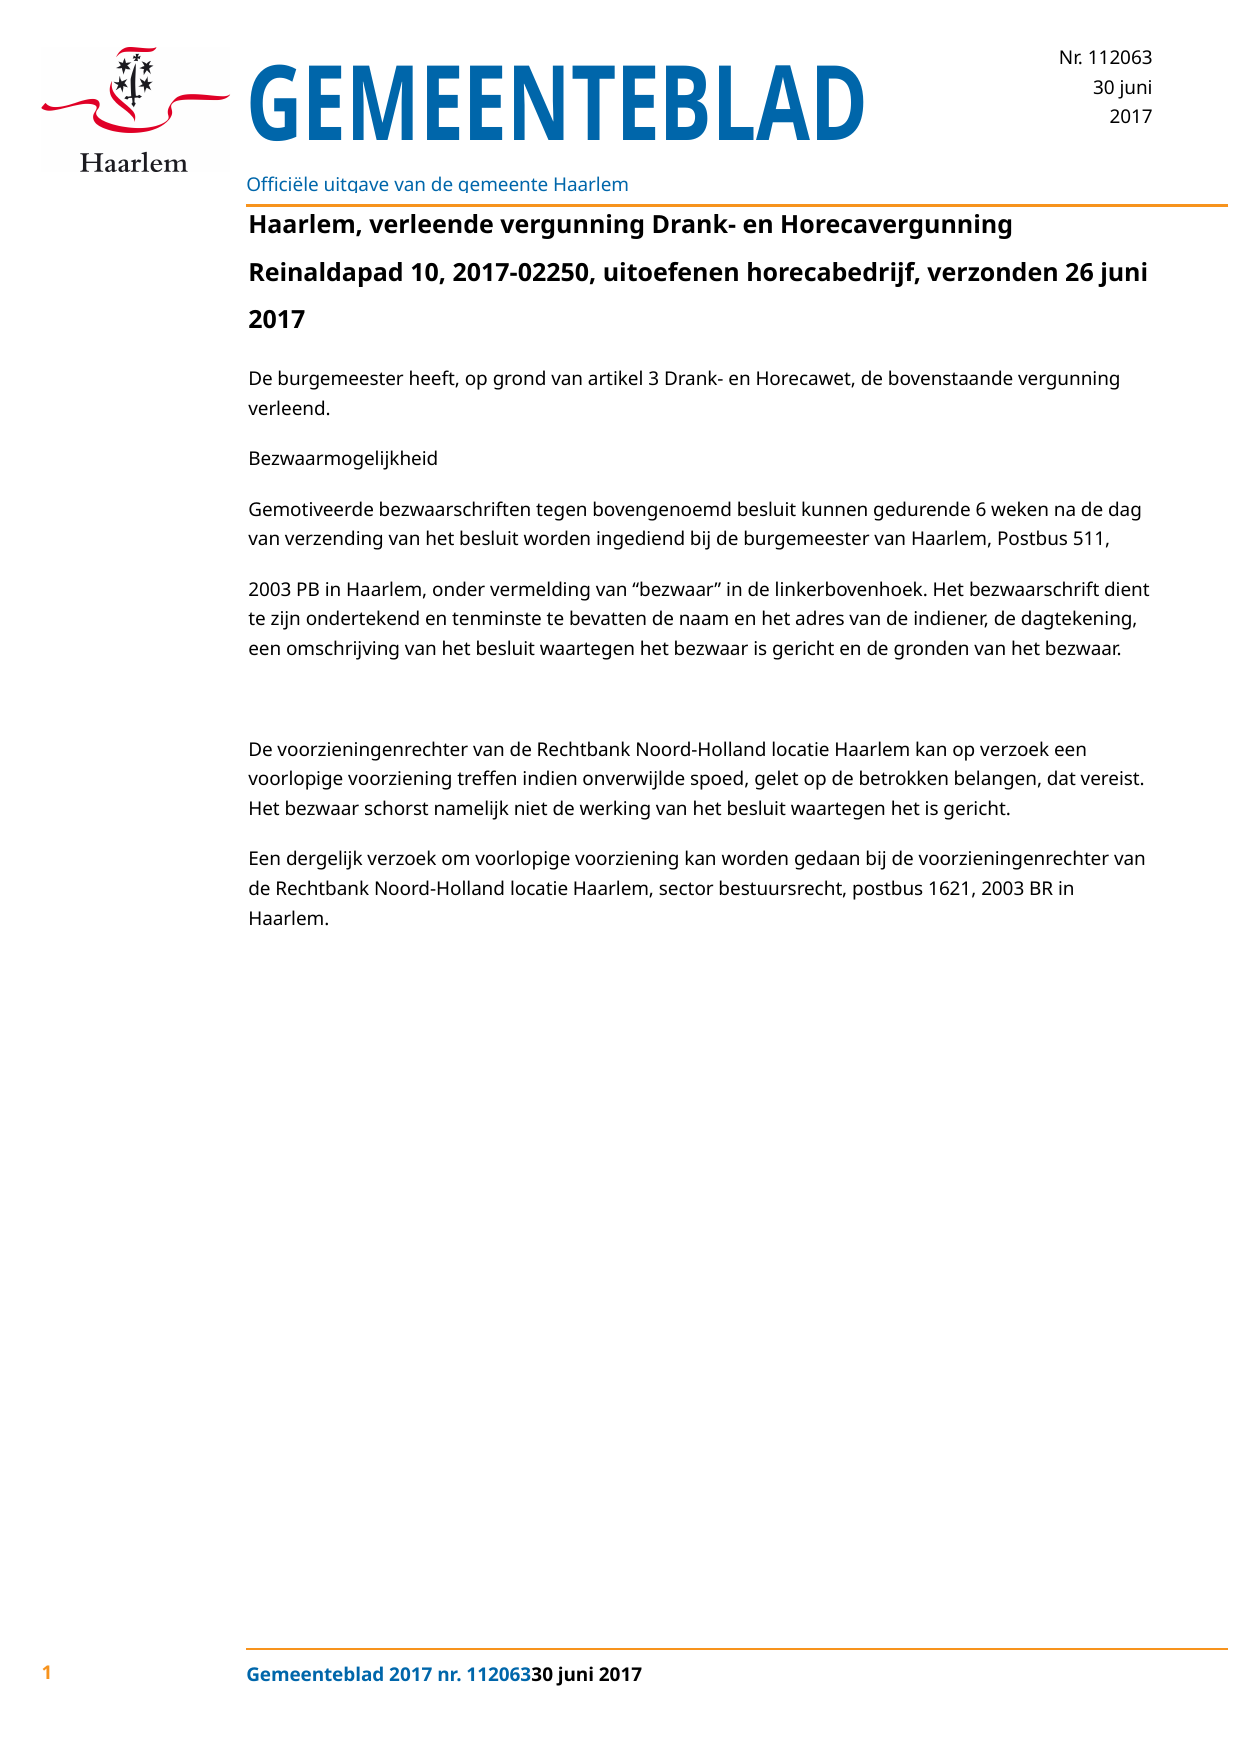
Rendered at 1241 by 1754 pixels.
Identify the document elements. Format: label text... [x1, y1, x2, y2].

text Gemotiveerde bezwaarschriften tegen bovengenoemd besluit kunnen gedurende 6 weken na de dag van verzending van het besluit worden ingediend bij de burgemeester van Haarlem, Postbus 511, [248, 496, 1152, 551]
text De burgemeester heeft, op grond van artikel 3 Drank- en Horecawet, de bovenstaande vergunning verleend. [248, 366, 1152, 421]
text De voorzieningenrechter van de Rechtbank Noord-Holland locatie Haarlem kan op verzoek een voorlopige voorziening treffen indien onverwijlde spoed, gelet op de betrokken belangen, dat vereist. Het bezwaar schorst namelijk niet de werking van het besluit waartegen het is gericht. [248, 736, 1152, 821]
text Haarlem, verleende vergunning Drank- en Horecavergunning Reinaldapad 10, 2017-02250, uitoefenen horecabedrijf, verzonden 26 juni 2017 [248, 207, 1152, 336]
text Bezwaarmogelijkheid [248, 446, 1152, 471]
text 2003 PB in Haarlem, onder vermelding van “bezwaar” in de linkerbovenhoek. Het bezwaarschrift dient te zijn ondertekend en tenminste te bevatten de naam en het adres van de indiener, de dagtekening, een omschrijving van het besluit waartegen het bezwaar is gericht en de gronden van het bezwaar. [248, 576, 1152, 661]
picture [41, 47, 231, 172]
text Een dergelijk verzoek om voorlopige voorziening kan worden gedaan bij de voorzieningenrechter van de Rechtbank Noord-Holland locatie Haarlem, sector bestuursrecht, postbus 1621, 2003 BR in Haarlem. [248, 846, 1152, 930]
